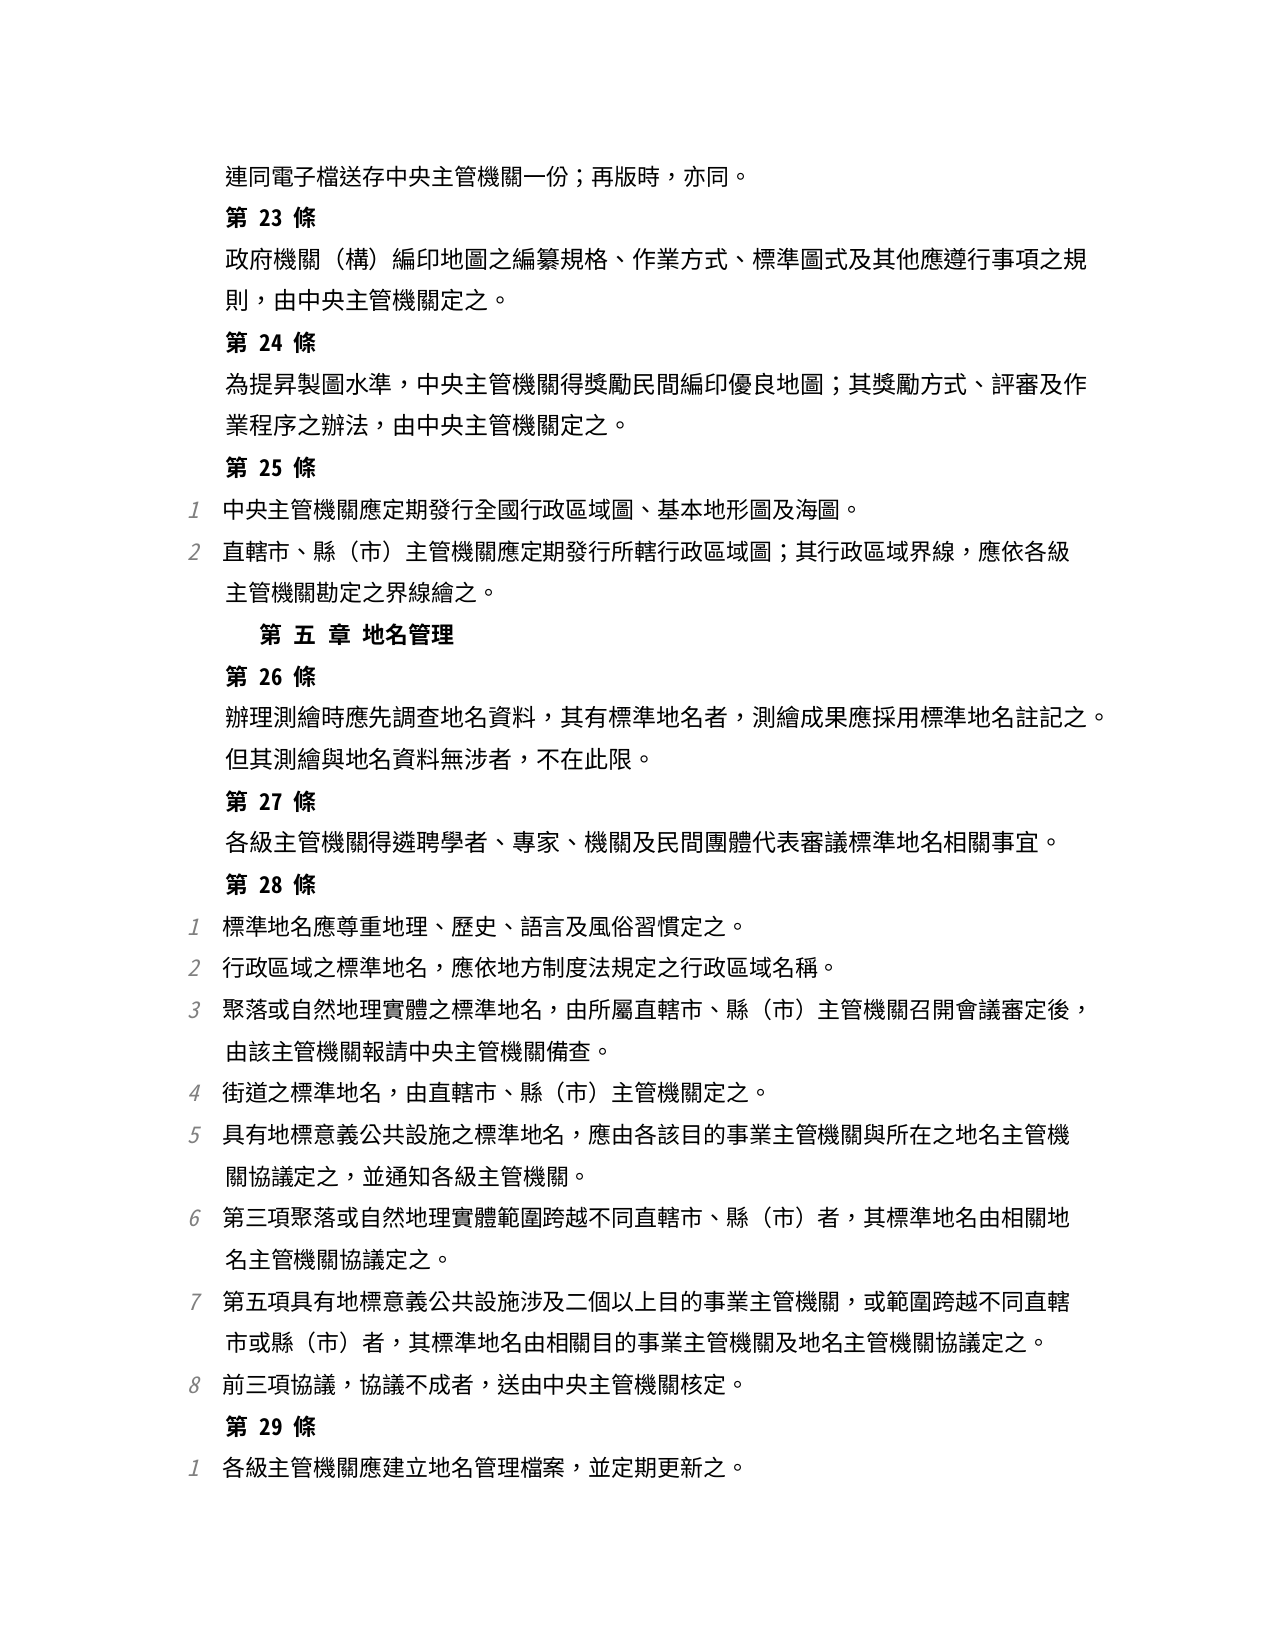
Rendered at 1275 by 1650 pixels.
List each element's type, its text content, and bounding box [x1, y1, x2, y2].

text 第 五 章 地名管理 [225, 608, 1087, 650]
text 8 前三項協議，協議不成者，送由中央主管機關核定。 [187, 1358, 1087, 1400]
text 第 27 條 [225, 775, 1087, 817]
text 第 24 條 [225, 317, 1087, 358]
text 辦理測繪時應先調查地名資料，其有標準地名者，測繪成果應採用標準地名註記之。但其測繪與地名資料無涉者，不在此限。 [225, 692, 1087, 775]
text 第 29 條 [225, 1400, 1087, 1442]
text 政府機關（構）編印地圖之編纂規格、作業方式、標準圖式及其他應遵行事項之規則，由中央主管機關定之。 [225, 233, 1087, 317]
text 2 直轄市、縣（市）主管機關應定期發行所轄行政區域圖；其行政區域界線，應依各級主管機關勘定之界線繪之。 [187, 525, 1087, 608]
text 為提昇製圖水準，中央主管機關得獎勵民間編印優良地圖；其獎勵方式、評審及作業程序之辦法，由中央主管機關定之。 [225, 358, 1087, 442]
text 各級主管機關得遴聘學者、專家、機關及民間團體代表審議標準地名相關事宜。 [225, 817, 1087, 858]
text 連同電子檔送存中央主管機關一份；再版時，亦同。 [187, 150, 1087, 192]
text 第 25 條 [225, 442, 1087, 483]
text 1 標準地名應尊重地理、歷史、語言及風俗習慣定之。 [187, 900, 1087, 942]
text 7 第五項具有地標意義公共設施涉及二個以上目的事業主管機關，或範圍跨越不同直轄市或縣（市）者，其標準地名由相關目的事業主管機關及地名主管機關協議定之。 [187, 1275, 1087, 1358]
text 5 具有地標意義公共設施之標準地名，應由各該目的事業主管機關與所在之地名主管機關協議定之，並通知各級主管機關。 [187, 1108, 1087, 1192]
text 1 中央主管機關應定期發行全國行政區域圖、基本地形圖及海圖。 [187, 483, 1087, 525]
text 第 28 條 [225, 858, 1087, 900]
text 1 各級主管機關應建立地名管理檔案，並定期更新之。 [187, 1442, 1087, 1483]
text 第 23 條 [225, 192, 1087, 233]
text 6 第三項聚落或自然地理實體範圍跨越不同直轄市、縣（市）者，其標準地名由相關地名主管機關協議定之。 [187, 1192, 1087, 1275]
text 2 行政區域之標準地名，應依地方制度法規定之行政區域名稱。 [187, 942, 1087, 983]
text 3 聚落或自然地理實體之標準地名，由所屬直轄市、縣（市）主管機關召開會議審定後，由該主管機關報請中央主管機關備查。 [187, 983, 1087, 1067]
text 4 街道之標準地名，由直轄市、縣（市）主管機關定之。 [187, 1067, 1087, 1108]
text 第 26 條 [225, 650, 1087, 692]
